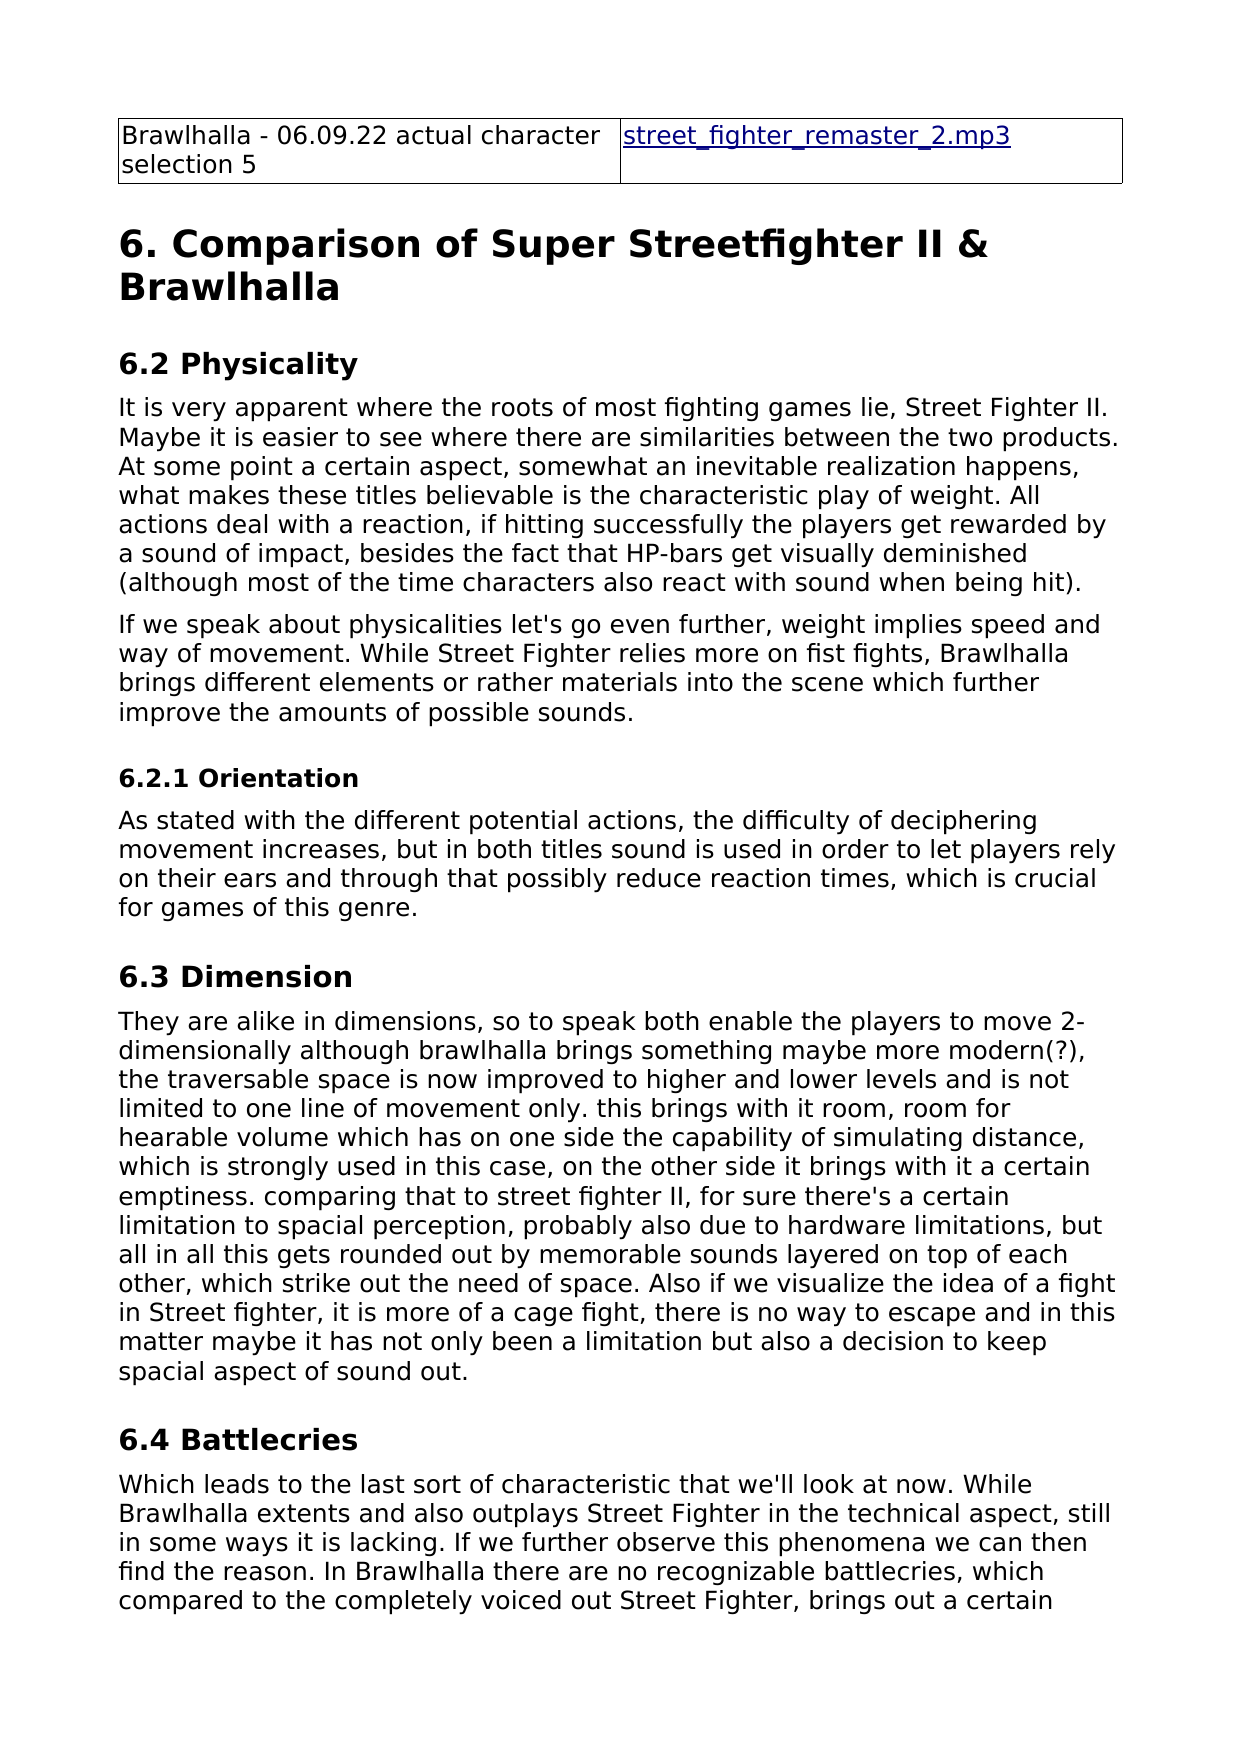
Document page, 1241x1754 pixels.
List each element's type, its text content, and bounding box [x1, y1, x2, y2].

subtitle 6.2.1 Orientation [118, 764, 1122, 793]
subtitle 6.3 Dimension [118, 960, 1122, 994]
table_cell Brawlhalla - 06.09.22 actual character selection 5 [119, 119, 620, 182]
text They are alike in dimensions, so to speak both enable the players to move 2-dimensionally although brawlhalla brings something maybe more modern(?), the traversable space is now improved to higher and lower levels and is not limited to one line of movement only. this brings with it room, room for hearable volume which has on one side the capability of simulating distance, which is strongly used in this case, on the other side it brings with it a certain emptiness. comparing that to street fighter II, for sure there's a certain limitation to spacial perception, probably also due to hardware limitations, but all in all this gets rounded out by memorable sounds layered on top of each other, which strike out the need of space. Also if we visualize the idea of a fight in Street fighter, it is more of a cage fight, there is no way to escape and in this matter maybe it has not only been a limitation but also a decision to keep spacial aspect of sound out. [118, 1007, 1122, 1386]
text It is very apparent where the roots of most fighting games lie, Street Fighter II. Maybe it is easier to see where there are similarities between the two products. At some point a certain aspect, somewhat an inevitable realization happens, what makes these titles believable is the characteristic play of weight. All actions deal with a reaction, if hitting successfully the players get rewarded by a sound of impact, besides the fact that HP-bars get visually deminished (although most of the time characters also react with sound when being hit). [118, 393, 1122, 598]
text As stated with the different potential actions, the difficulty of deciphering movement increases, but in both titles sound is used in order to let players rely on their ears and through that possibly reduce reaction times, which is crucial for games of this genre. [118, 806, 1122, 923]
subtitle 6. Comparison of Super Streetfighter II & Brawlhalla [118, 222, 1122, 309]
subtitle 6.2 Physicality [118, 347, 1122, 381]
text If we speak about physicalities let's go even further, weight implies speed and way of movement. While Street Fighter relies more on fist fights, Brawlhalla brings different elements or rather materials into the scene which further improve the amounts of possible sounds. [118, 610, 1122, 727]
table_cell street_fighter_remaster_2.mp3 [621, 119, 1122, 182]
text Which leads to the last sort of characteristic that we'll look at now. While Brawlhalla extents and also outplays Street Fighter in the technical aspect, still in some ways it is lacking. If we further observe this phenomena we can then find the reason. In Brawlhalla there are no recognizable battlecries, which compared to the completely voiced out Street Fighter, brings out a certain [118, 1470, 1122, 1616]
subtitle 6.4 Battlecries [118, 1423, 1122, 1457]
